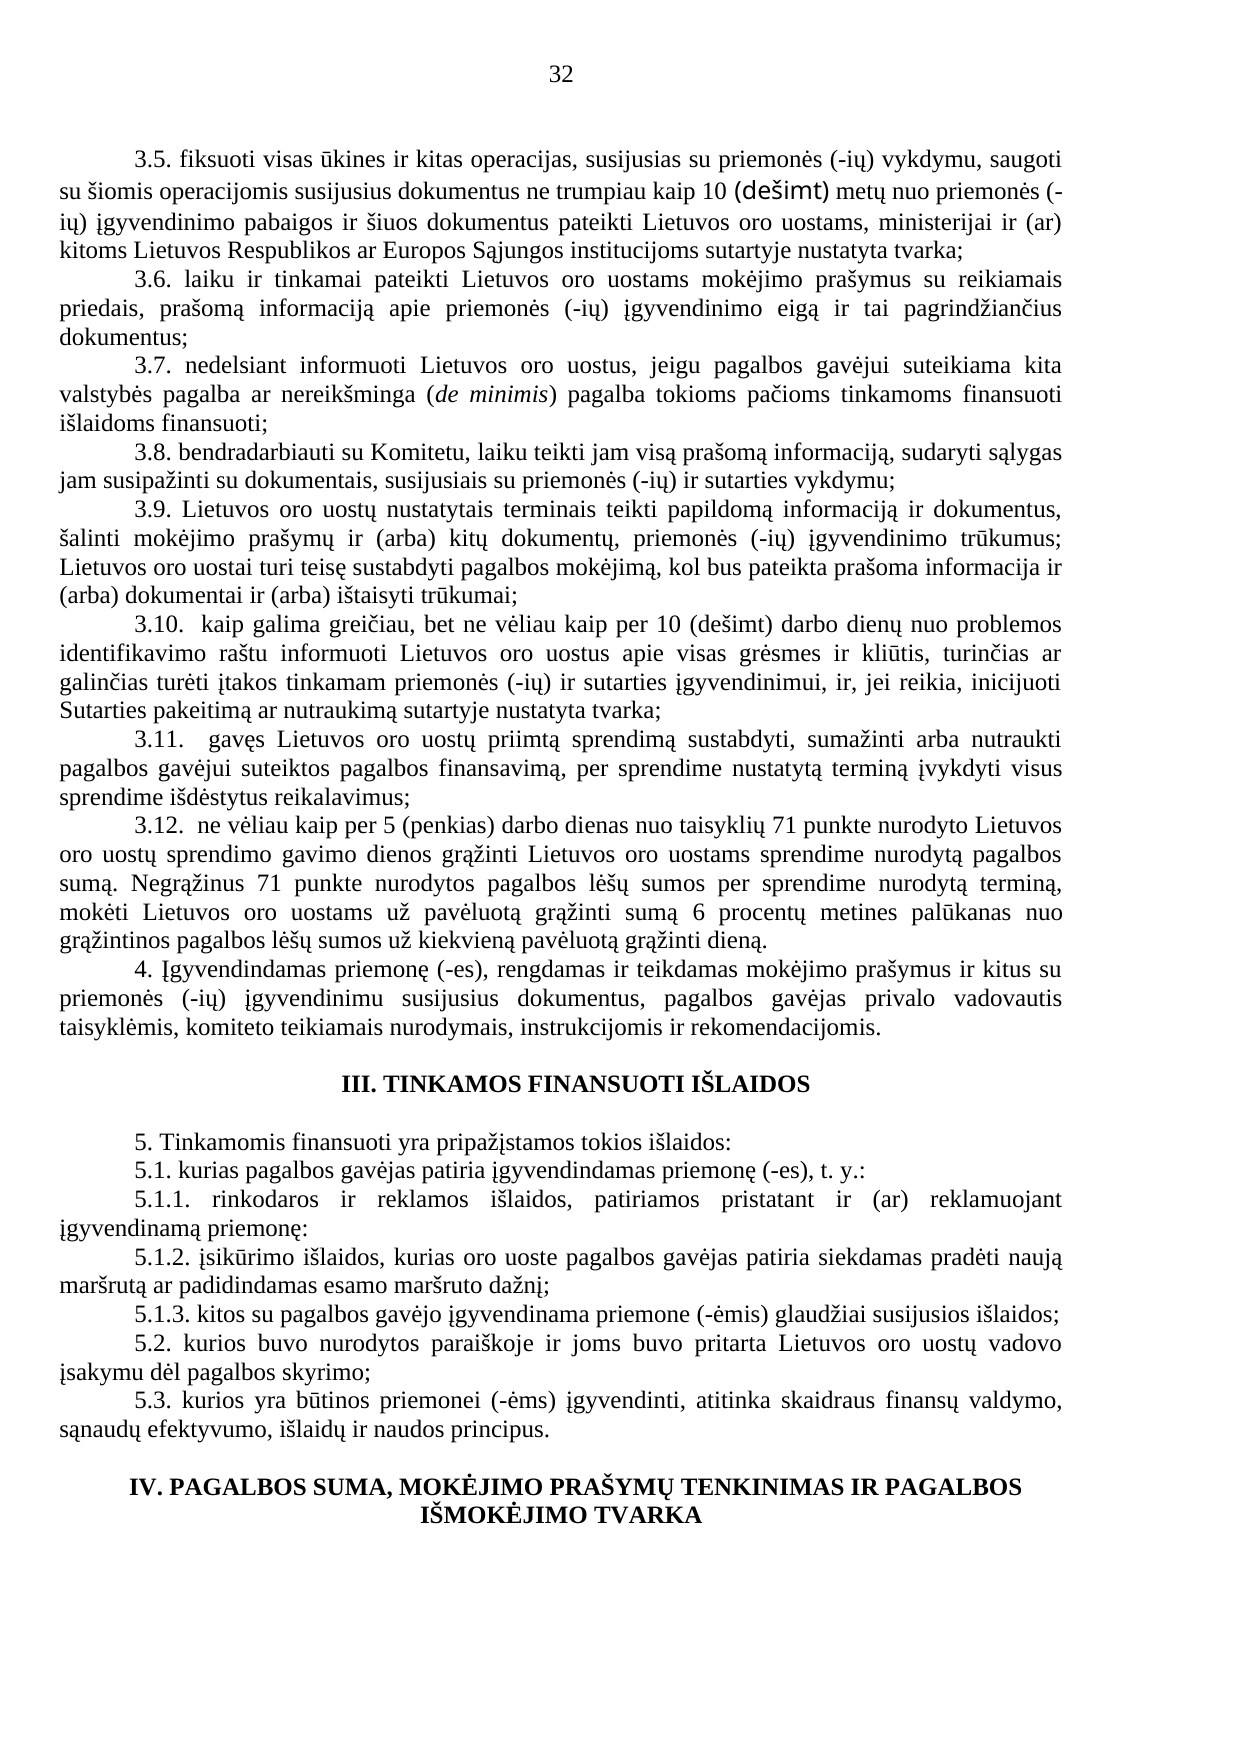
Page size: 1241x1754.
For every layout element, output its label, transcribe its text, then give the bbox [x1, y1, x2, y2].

text 3.7. nedelsiant informuoti Lietuvos oro uostus, jeigu pagalbos gavėjui suteikiama kita valstybės pagalba ar nereikšminga (de minimis) pagalba tokioms pačioms tinkamoms finansuoti išlaidoms finansuoti; [59, 350, 1063, 437]
text 5. Tinkamomis finansuoti yra pripažįstamos tokios išlaidos: [59, 1127, 1063, 1155]
text 5.1.2. įsikūrimo išlaidos, kurias oro uoste pagalbos gavėjas patiria siekdamas pradėti naują maršrutą ar padidindamas esamo maršruto dažnį; [59, 1242, 1063, 1299]
text 5.2. kurios buvo nurodytos paraiškoje ir joms buvo pritarta Lietuvos oro uostų vadovo įsakymu dėl pagalbos skyrimo; [59, 1328, 1063, 1385]
text 5.3. kurios yra būtinos priemonei (-ėms) įgyvendinti, atitinka skaidraus finansų valdymo, sąnaudų efektyvumo, išlaidų ir naudos principus. [59, 1385, 1063, 1443]
text 4. Įgyvendindamas priemonę (-es), rengdamas ir teikdamas mokėjimo prašymus ir kitus su priemonės (-ių) įgyvendinimu susijusius dokumentus, pagalbos gavėjas privalo vadovautis taisyklėmis, komiteto teikiamais nurodymais, instrukcijomis ir rekomendacijomis. [59, 954, 1063, 1040]
text 3.11. gavęs Lietuvos oro uostų priimtą sprendimą sustabdyti, sumažinti arba nutraukti pagalbos gavėjui suteiktos pagalbos finansavimą, per sprendime nustatytą terminą įvykdyti visus sprendime išdėstytus reikalavimus; [59, 724, 1063, 810]
text III. TINKAMOS FINANSUOTI IŠLAIDOS [59, 1069, 1063, 1098]
text 3.9. Lietuvos oro uostų nustatytais terminais teikti papildomą informaciją ir dokumentus, šalinti mokėjimo prašymų ir (arba) kitų dokumentų, priemonės (-ių) įgyvendinimo trūkumus; Lietuvos oro uostai turi teisę sustabdyti pagalbos mokėjimą, kol bus pateikta prašoma informacija ir (arba) dokumentai ir (arba) ištaisyti trūkumai; [59, 494, 1063, 609]
text 3.10. kaip galima greičiau, bet ne vėliau kaip per 10 (dešimt) darbo dienų nuo problemos identifikavimo raštu informuoti Lietuvos oro uostus apie visas grėsmes ir kliūtis, turinčias ar galinčias turėti įtakos tinkamam priemonės (-ių) ir sutarties įgyvendinimui, ir, jei reikia, inicijuoti Sutarties pakeitimą ar nutraukimą sutartyje nustatyta tvarka; [59, 609, 1063, 724]
text 3.5. fiksuoti visas ūkines ir kitas operacijas, susijusias su priemonės (-ių) vykdymu, saugoti su šiomis operacijomis susijusius dokumentus ne trumpiau kaip 10 (dešimt) metų nuo priemonės (-ių) įgyvendinimo pabaigos ir šiuos dokumentus pateikti Lietuvos oro uostams, ministerijai ir (ar) kitoms Lietuvos Respublikos ar Europos Sąjungos institucijoms sutartyje nustatyta tvarka; [59, 144, 1063, 264]
text IV. PAGALBOS SUMA, MOKĖJIMO PRAŠYMŲ TENKINIMAS IR PAGALBOS IŠMOKĖJIMO TVARKA [59, 1472, 1063, 1529]
text 5.1. kurias pagalbos gavėjas patiria įgyvendindamas priemonę (-es), t. y.: [59, 1155, 1063, 1184]
text 5.1.1. rinkodaros ir reklamos išlaidos, patiriamos pristatant ir (ar) reklamuojant įgyvendinamą priemonę: [59, 1184, 1063, 1242]
text 3.6. laiku ir tinkamai pateikti Lietuvos oro uostams mokėjimo prašymus su reikiamais priedais, prašomą informaciją apie priemonės (-ių) įgyvendinimo eigą ir tai pagrindžiančius dokumentus; [59, 264, 1063, 350]
text 5.1.3. kitos su pagalbos gavėjo įgyvendinama priemone (-ėmis) glaudžiai susijusios išlaidos; [59, 1299, 1063, 1328]
text 3.12. ne vėliau kaip per 5 (penkias) darbo dienas nuo taisyklių 71 punkte nurodyto Lietuvos oro uostų sprendimo gavimo dienos grąžinti Lietuvos oro uostams sprendime nurodytą pagalbos sumą. Negrąžinus 71 punkte nurodytos pagalbos lėšų sumos per sprendime nurodytą terminą, mokėti Lietuvos oro uostams už pavėluotą grąžinti sumą 6 procentų metines palūkanas nuo grąžintinos pagalbos lėšų sumos už kiekvieną pavėluotą grąžinti dieną. [59, 810, 1063, 954]
text 3.8. bendradarbiauti su Komitetu, laiku teikti jam visą prašomą informaciją, sudaryti sąlygas jam susipažinti su dokumentais, susijusiais su priemonės (-ių) ir sutarties vykdymu; [59, 437, 1063, 494]
